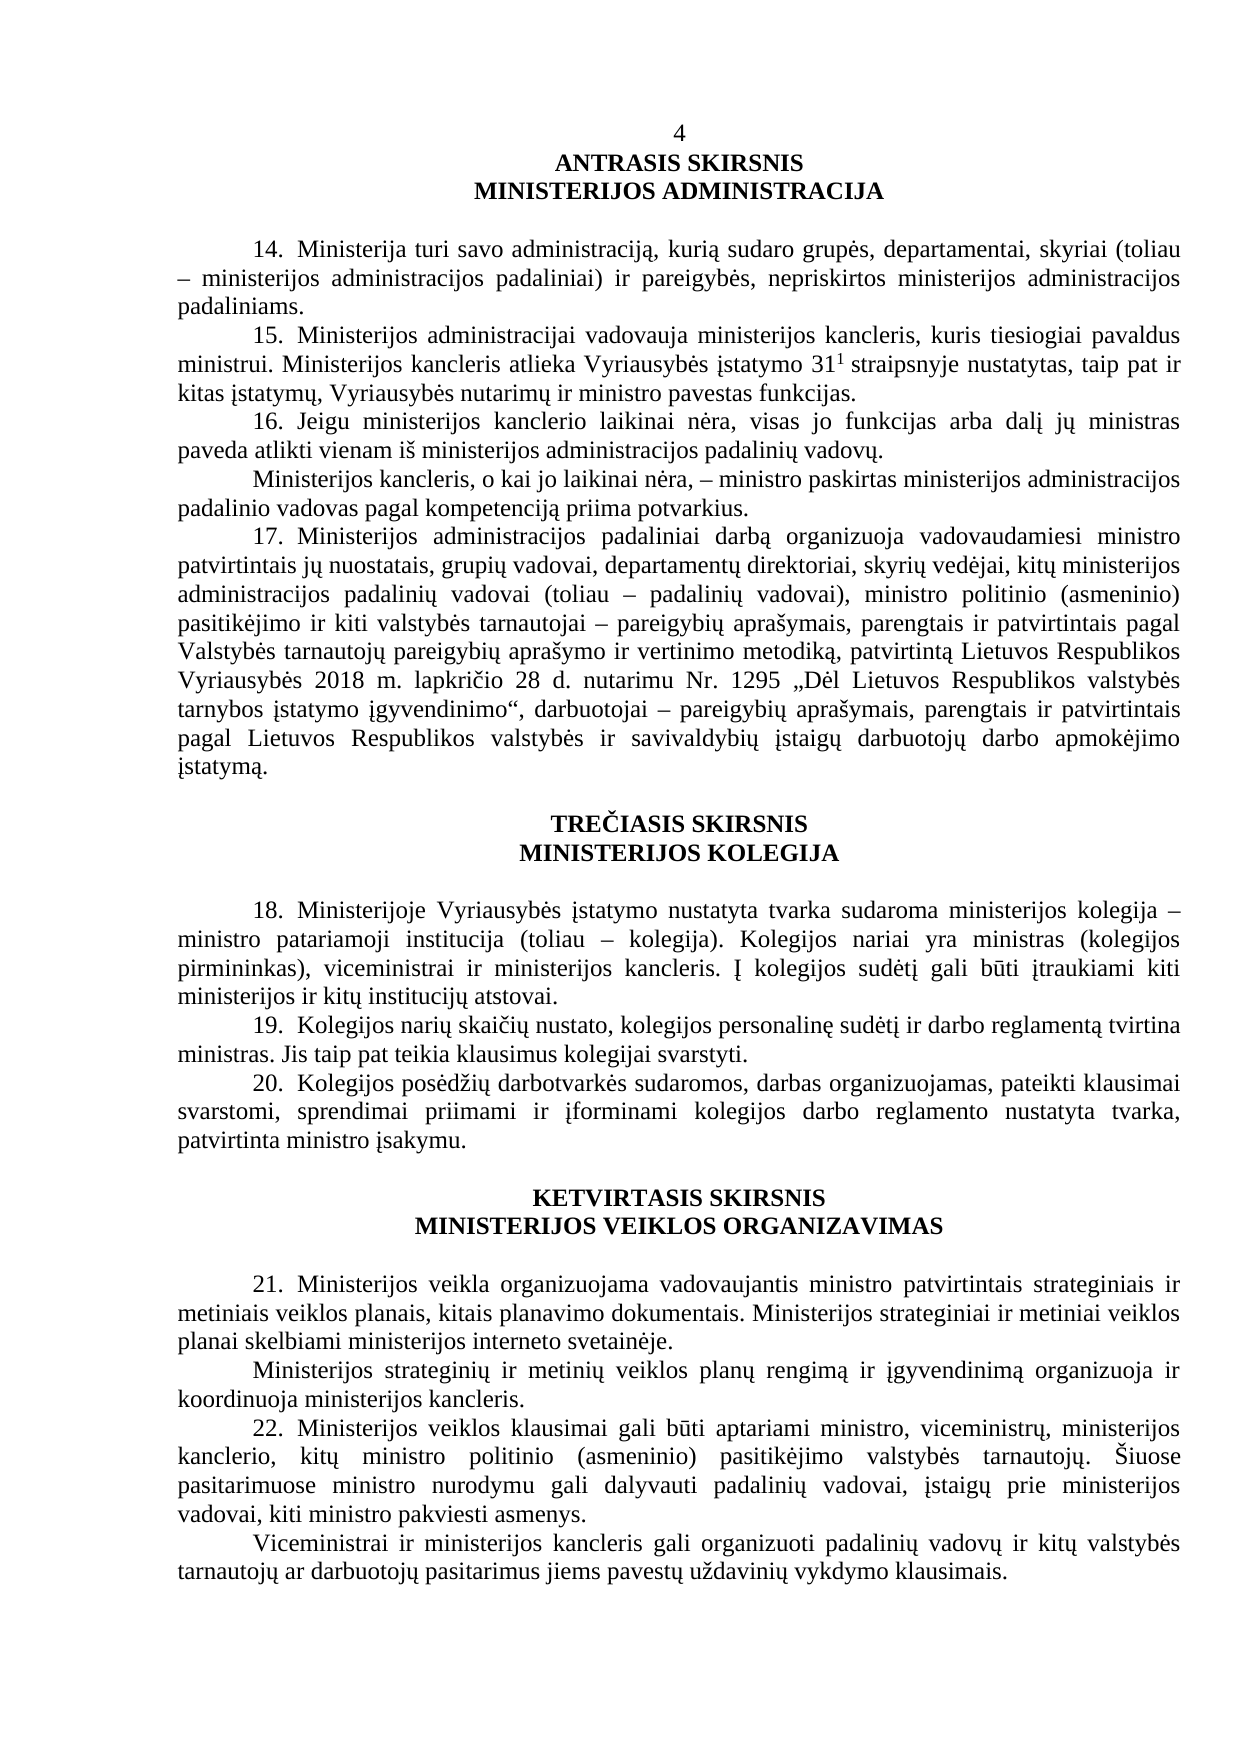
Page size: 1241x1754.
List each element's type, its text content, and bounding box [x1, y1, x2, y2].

text TREČIASIS SKIRSNIS [177, 809, 1181, 838]
text Ministerijos kancleris, o kai jo laikinai nėra, – ministro paskirtas ministerijos administracijos padalinio vadovas pagal kompetenciją priima potvarkius. [177, 464, 1181, 521]
text 18. Ministerijoje Vyriausybės įstatymo nustatyta tvarka sudaroma ministerijos kolegija – ministro patariamoji institucija (toliau – kolegija). Kolegijos nariai yra ministras (kolegijos pirmininkas), viceministrai ir ministerijos kancleris. Į kolegijos sudėtį gali būti įtraukiami kiti ministerijos ir kitų institucijų atstovai. [177, 895, 1181, 1010]
text ANTRASIS SKIRSNIS [177, 148, 1181, 176]
text 20. Kolegijos posėdžių darbotvarkės sudaromos, darbas organizuojamas, pateikti klausimai svarstomi, sprendimai priimami ir įforminami kolegijos darbo reglamento nustatyta tvarka, patvirtinta ministro įsakymu. [177, 1068, 1181, 1154]
text Viceministrai ir ministerijos kancleris gali organizuoti padalinių vadovų ir kitų valstybės tarnautojų ar darbuotojų pasitarimus jiems pavestų uždavinių vykdymo klausimais. [177, 1528, 1181, 1585]
text 15. Ministerijos administracijai vadovauja ministerijos kancleris, kuris tiesiogiai pavaldus ministrui. Ministerijos kancleris atlieka Vyriausybės įstatymo 311 straipsnyje nustatytas, taip pat ir kitas įstatymų, Vyriausybės nutarimų ir ministro pavestas funkcijas. [177, 320, 1181, 406]
text Ministerijos strateginių ir metinių veiklos planų rengimą ir įgyvendinimą organizuoja ir koordinuoja ministerijos kancleris. [177, 1355, 1181, 1413]
text 22. Ministerijos veiklos klausimai gali būti aptariami ministro, viceministrų, ministerijos kanclerio, kitų ministro politinio (asmeninio) pasitikėjimo valstybės tarnautojų. Šiuose pasitarimuose ministro nurodymu gali dalyvauti padalinių vadovai, įstaigų prie ministerijos vadovai, kiti ministro pakviesti asmenys. [177, 1413, 1181, 1528]
text 17. Ministerijos administracijos padaliniai darbą organizuoja vadovaudamiesi ministro patvirtintais jų nuostatais, grupių vadovai, departamentų direktoriai, skyrių vedėjai, kitų ministerijos administracijos padalinių vadovai (toliau – padalinių vadovai), ministro politinio (asmeninio) pasitikėjimo ir kiti valstybės tarnautojai – pareigybių aprašymais, parengtais ir patvirtintais pagal Valstybės tarnautojų pareigybių aprašymo ir vertinimo metodiką, patvirtintą Lietuvos Respublikos Vyriausybės 2018 m. lapkričio 28 d. nutarimu Nr. 1295 „Dėl Lietuvos Respublikos valstybės tarnybos įstatymo įgyvendinimo“, darbuotojai – pareigybių aprašymais, parengtais ir patvirtintais pagal Lietuvos Respublikos valstybės ir savivaldybių įstaigų darbuotojų darbo apmokėjimo įstatymą. [177, 521, 1181, 780]
text MINISTERIJOS KOLEGIJA [177, 838, 1181, 866]
text 19. Kolegijos narių skaičių nustato, kolegijos personalinę sudėtį ir darbo reglamentą tvirtina ministras. Jis taip pat teikia klausimus kolegijai svarstyti. [177, 1010, 1181, 1068]
text MINISTERIJOS ADMINISTRACIJA [177, 176, 1181, 205]
text 16. Jeigu ministerijos kanclerio laikinai nėra, visas jo funkcijas arba dalį jų ministras paveda atlikti vienam iš ministerijos administracijos padalinių vadovų. [177, 406, 1181, 464]
text MINISTERIJOS VEIKLOS ORGANIZAVIMAS [177, 1211, 1181, 1240]
text 21. Ministerijos veikla organizuojama vadovaujantis ministro patvirtintais strateginiais ir metiniais veiklos planais, kitais planavimo dokumentais. Ministerijos strateginiai ir metiniai veiklos planai skelbiami ministerijos interneto svetainėje. [177, 1269, 1181, 1355]
text 14. Ministerija turi savo administraciją, kurią sudaro grupės, departamentai, skyriai (toliau – ministerijos administracijos padaliniai) ir pareigybės, nepriskirtos ministerijos administracijos padaliniams. [177, 234, 1181, 320]
text KETVIRTASIS SKIRSNIS [177, 1183, 1181, 1211]
